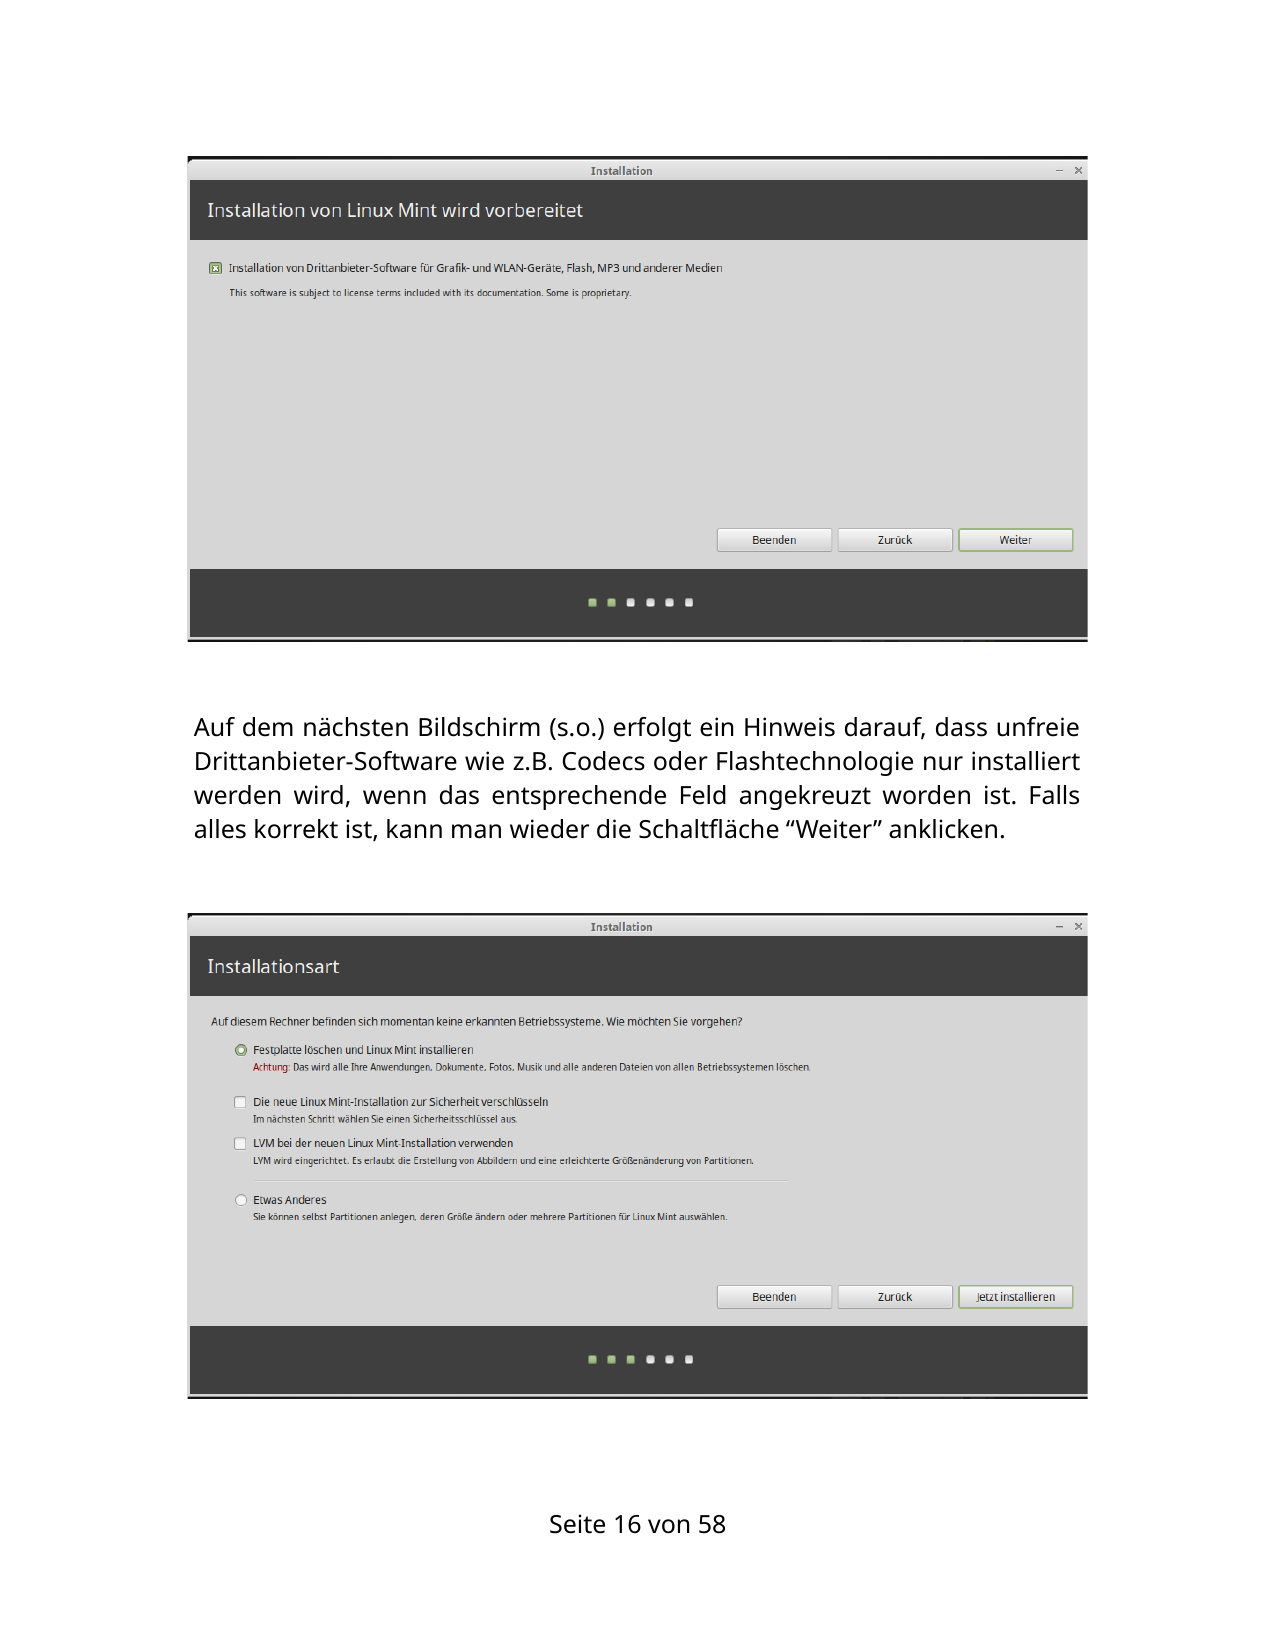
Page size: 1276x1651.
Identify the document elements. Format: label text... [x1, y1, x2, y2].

text Auf dem nächsten Bildschirm (s.o.) erfolgt ein Hinweis darauf, dass unfreie Drittanbieter-Software wie z.B. Codecs oder Flashtechnologie nur installiert werden wird, wenn das entsprechende Feld angekreuzt worden ist. Falls alles korrekt ist, kann man wieder die Schaltfläche “Weiter” anklicken. [187, 709, 1088, 846]
picture [187, 156, 1088, 642]
picture [187, 913, 1088, 1399]
